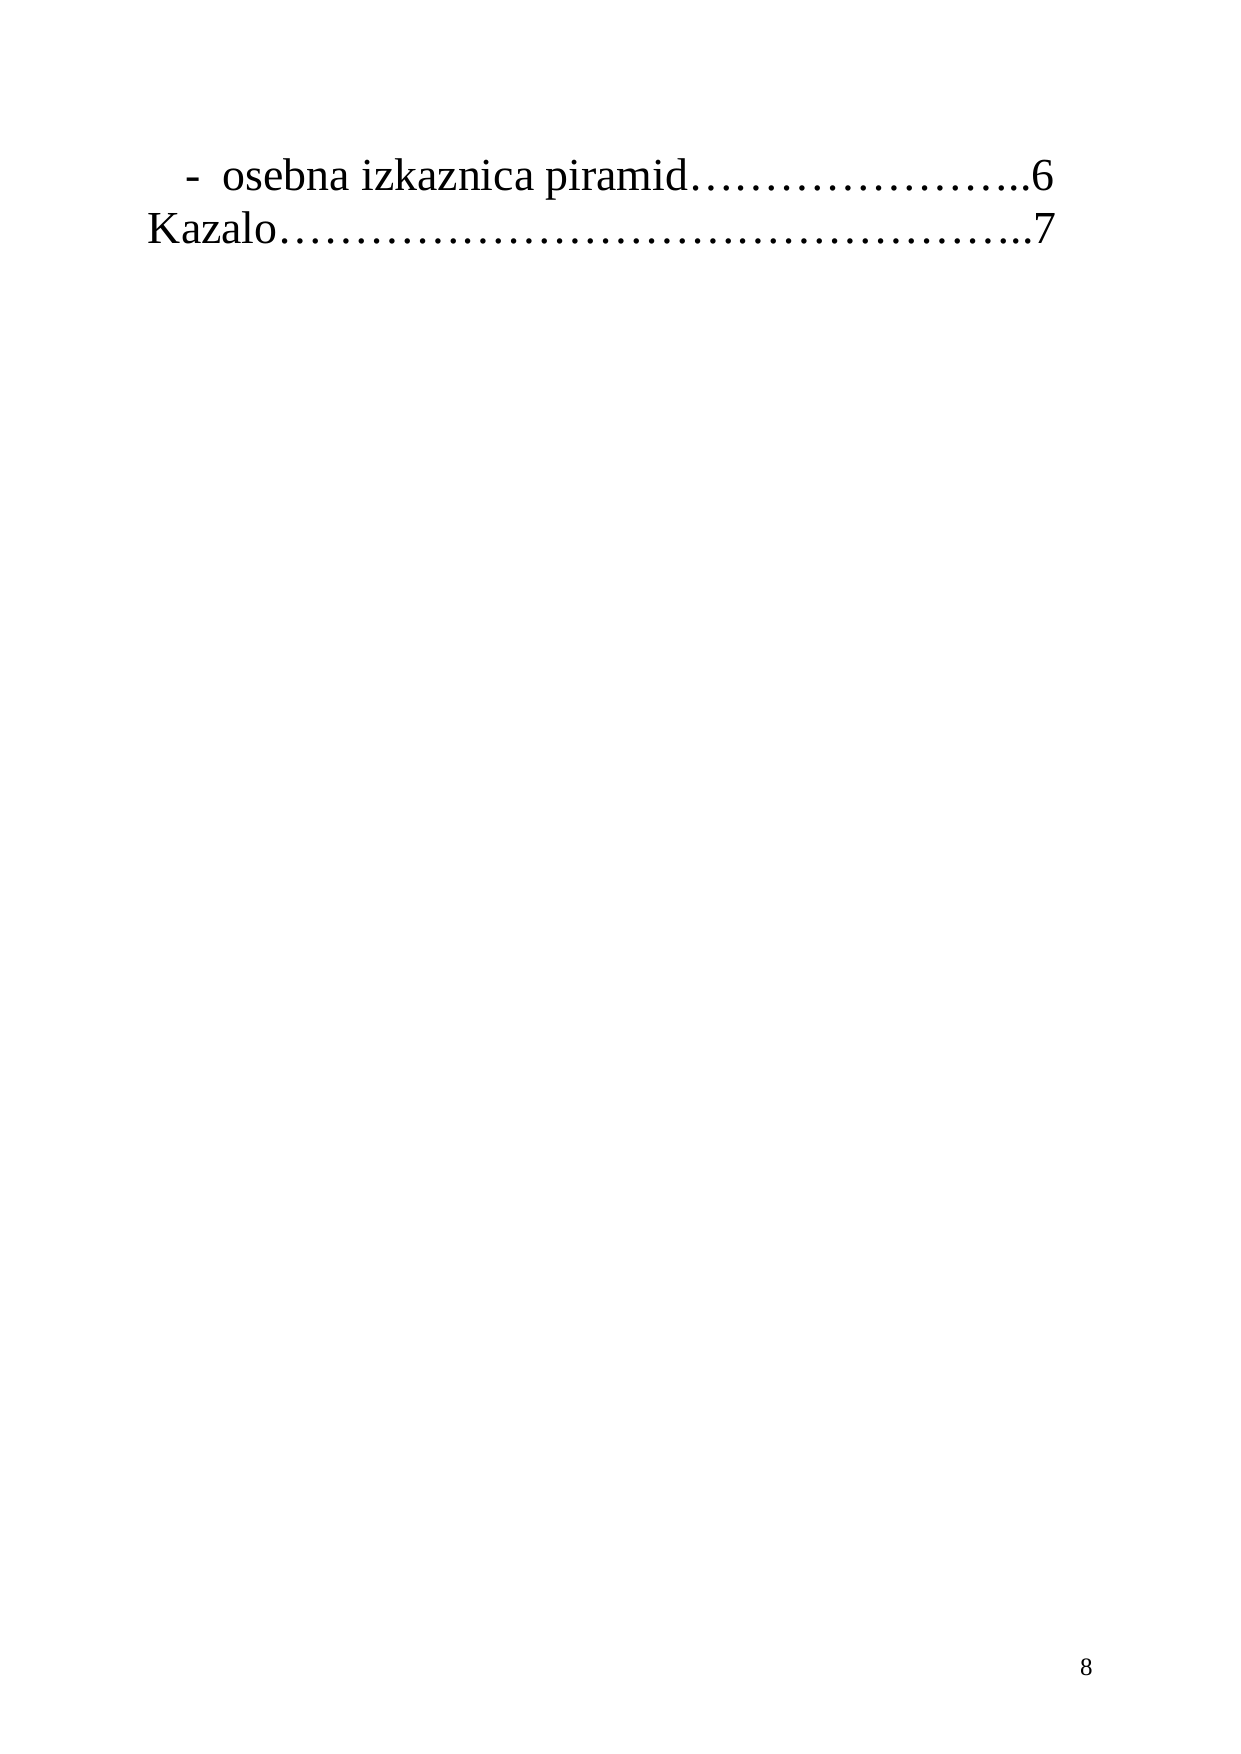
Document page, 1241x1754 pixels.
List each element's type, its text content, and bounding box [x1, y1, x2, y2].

text Kazalo…………………………………………..7 [148, 200, 1093, 253]
list osebna izkaznica piramid…………………..6 [185, 148, 1093, 200]
